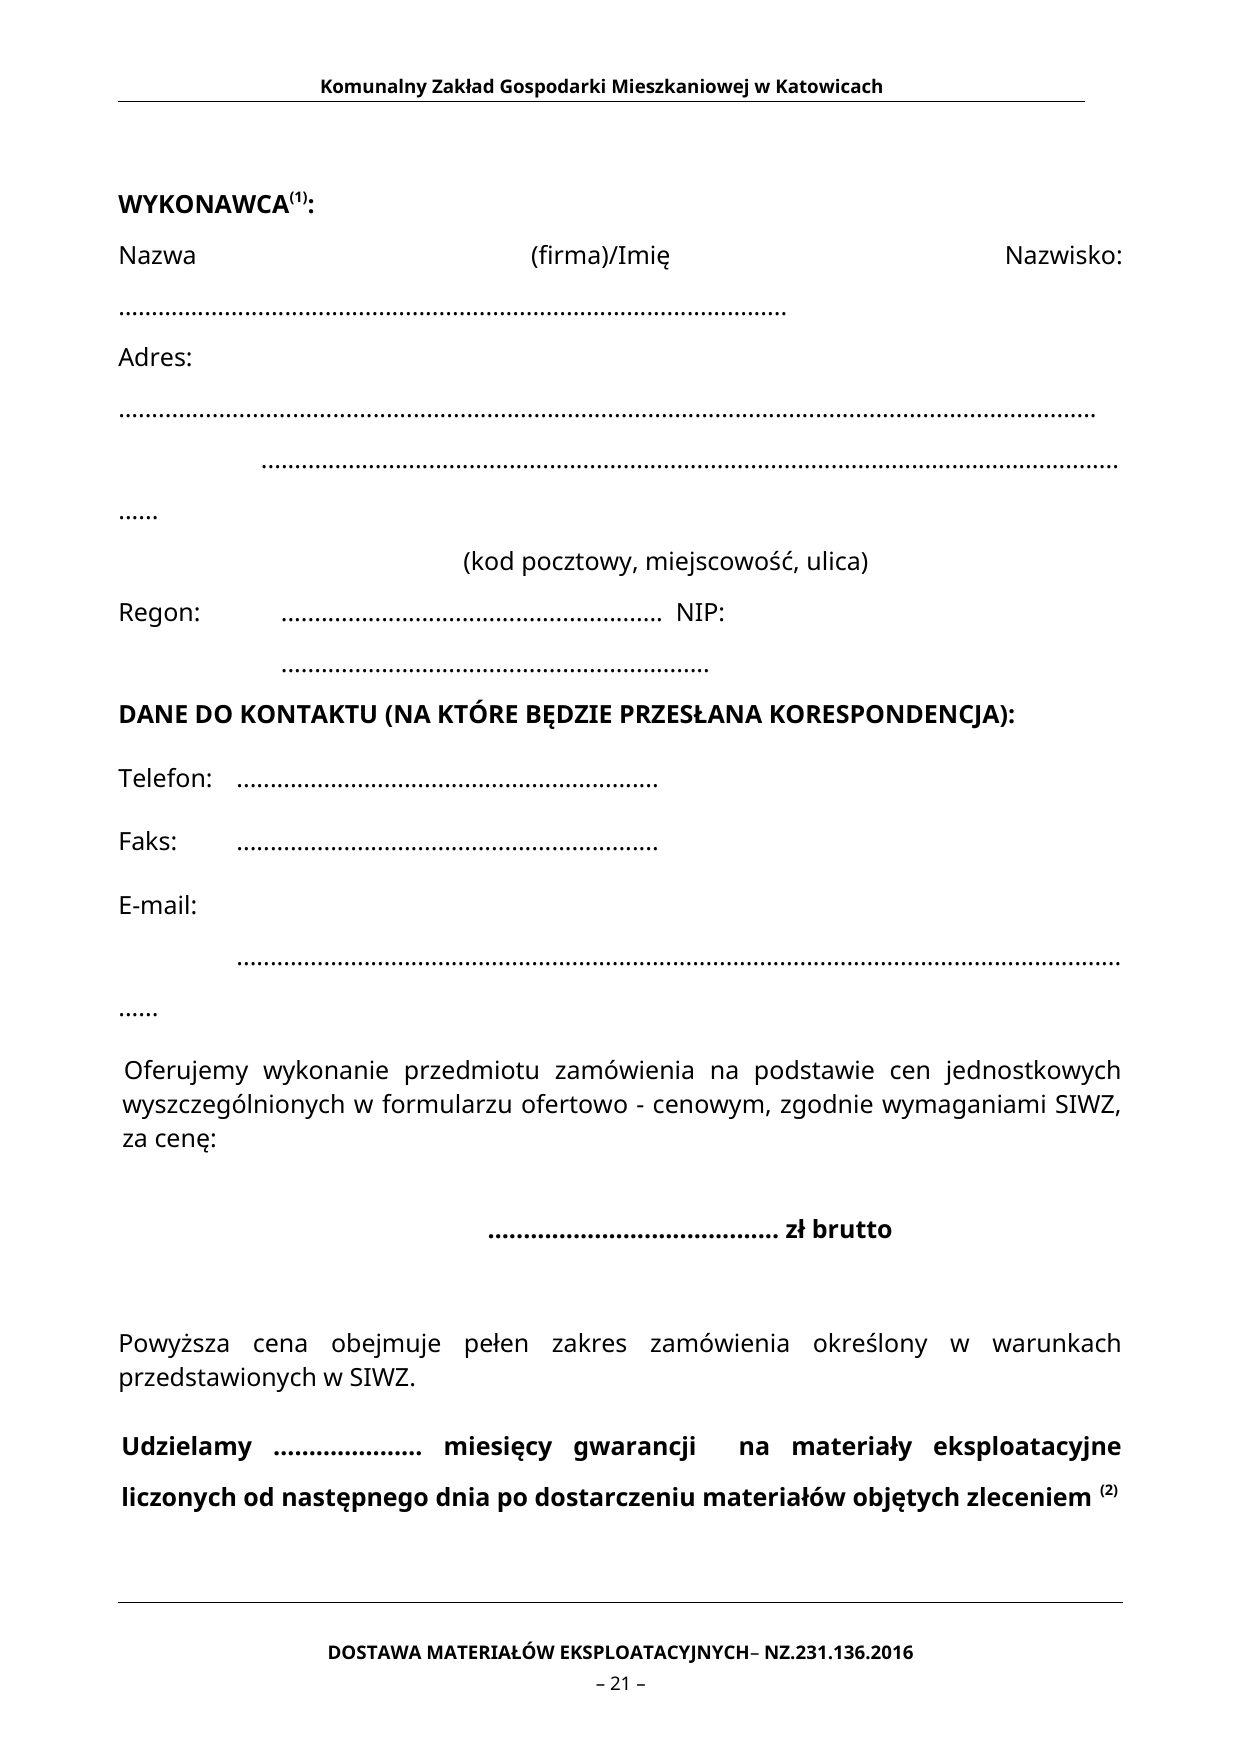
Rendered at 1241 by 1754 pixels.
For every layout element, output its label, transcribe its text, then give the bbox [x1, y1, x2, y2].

text Oferujemy wykonanie przedmiotu zamówienia na podstawie cen jednostkowych wyszczególnionych w formularzu ofertowo - cenowym, zgodnie wymaganiami SIWZ, za cenę: [122, 1053, 1123, 1155]
text Adres: …............................................................................................................................................... [118, 339, 1123, 424]
text Telefon: ............................................................... [118, 760, 1123, 794]
subtitle Udzielamy ………………… miesięcy gwarancji na materiały eksploatacyjne liczonych od następnego dnia po dostarczeniu materiałów objętych zleceniem (2) [121, 1428, 1123, 1513]
text Nazwa (firma)/Imię Nazwisko:…………........................................................................................ [118, 237, 1123, 322]
text Dane do kontaktu (na które będzie przesłana korespondencja): [118, 697, 1123, 731]
text (kod pocztowy, miejscowość, ulica) [118, 543, 1123, 578]
text Regon: ......................................................... NIP: ................................................................ [118, 594, 1123, 680]
text ...................................................................................................................................... [118, 441, 1123, 527]
text WYKONAWCA(1): [118, 186, 1123, 220]
text …...................................... zł brutto [122, 1211, 1123, 1245]
text Powyższa cena obejmuje pełen zakres zamówienia określony w warunkach przedstawionych w SIWZ. [118, 1326, 1123, 1394]
text E-mail: .......................................................................................................................................... [118, 887, 1123, 1023]
text Faks: ............................................................... [118, 824, 1123, 858]
